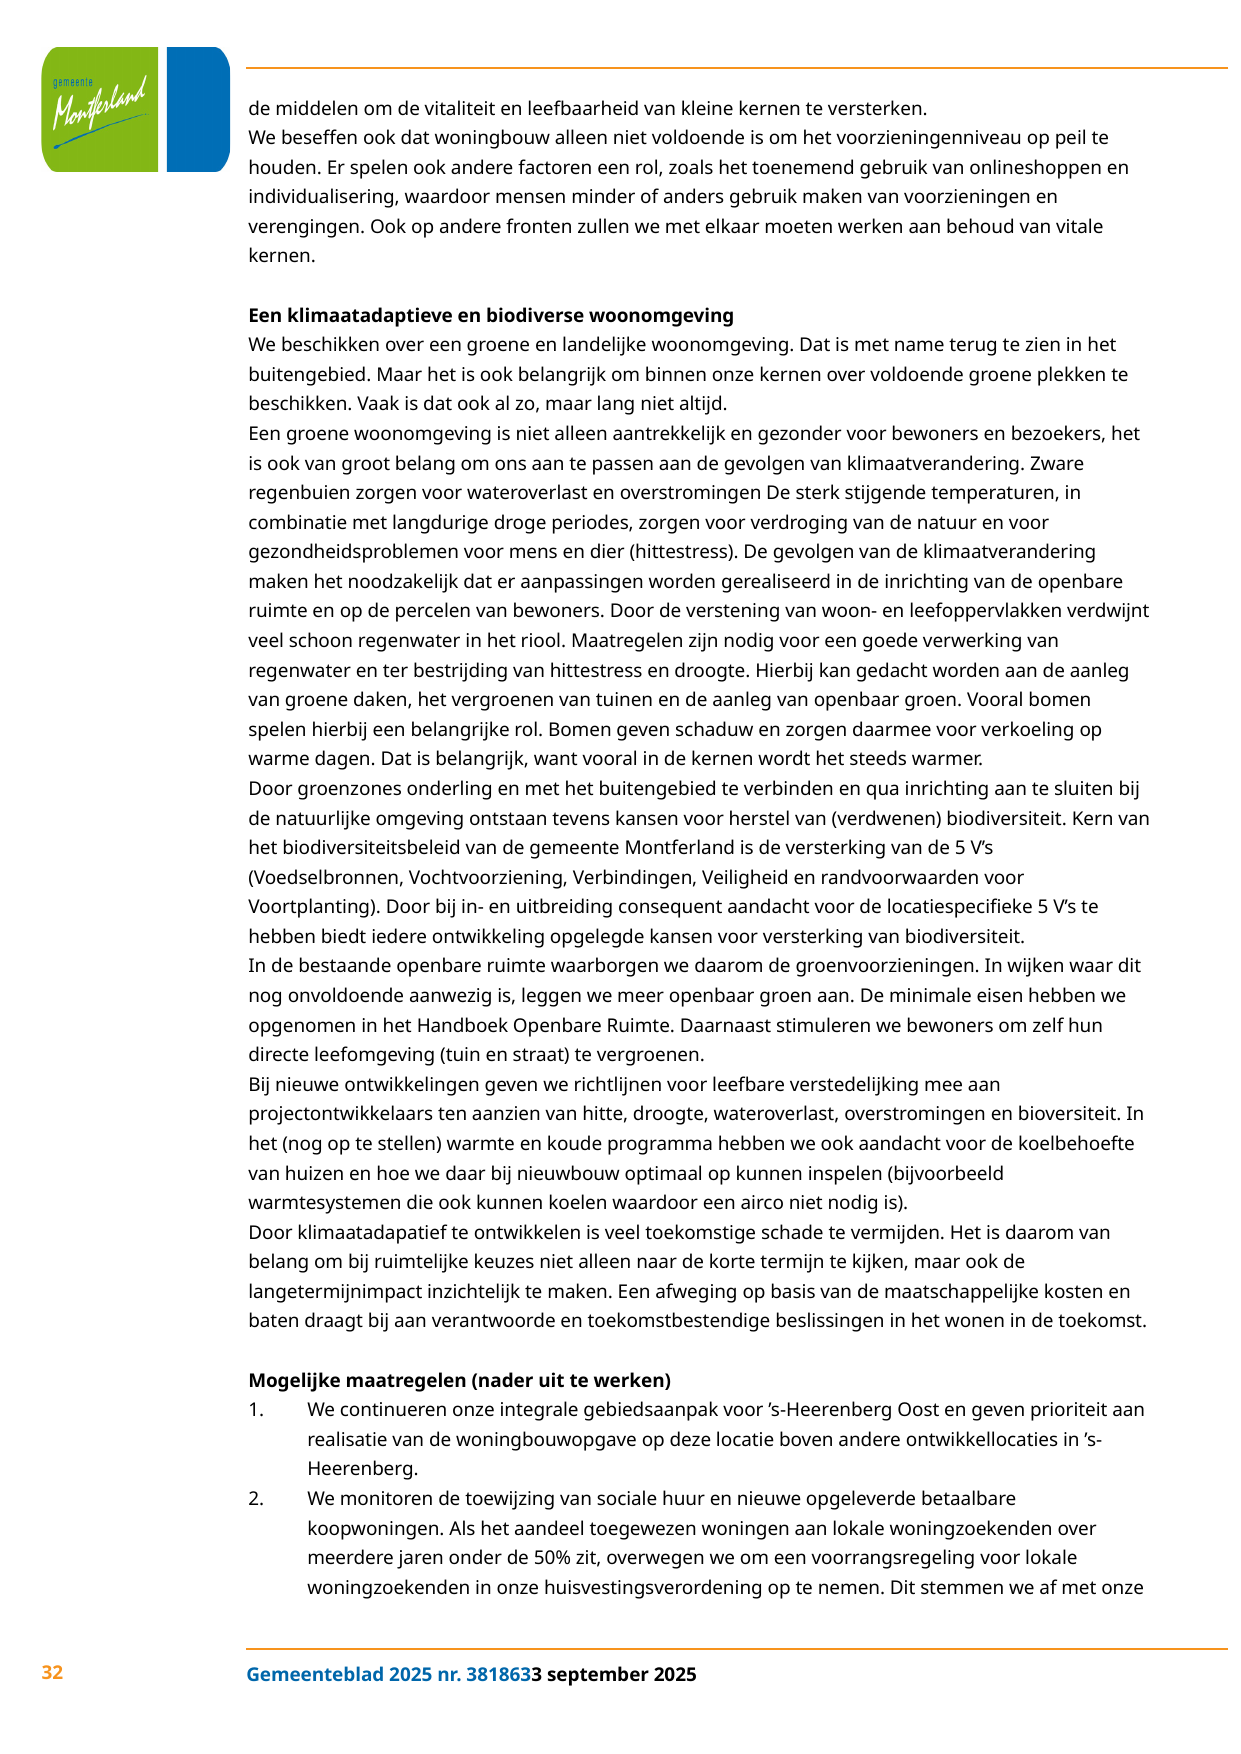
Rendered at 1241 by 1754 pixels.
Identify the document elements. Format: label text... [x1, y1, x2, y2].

picture [41, 47, 231, 172]
text Een klimaatadaptieve en biodiverse woonomgeving [248, 302, 1152, 328]
text Door klimaatadapatief te ontwikkelen is veel toekomstige schade te vermijden. Het is daarom van belang om bij ruimtelijke keuzes niet alleen naar de korte termijn te kijken, maar ook de langetermijnimpact inzichtelijk te maken. Een afweging op basis van de maatschappelijke kosten en baten draagt bij aan verantwoorde en toekomstbestendige beslissingen in het wonen in de toekomst. [248, 1219, 1152, 1333]
list We monitoren de toewijzing van sociale huur en nieuwe opgeleverde betaalbare koopwoningen. Als het aandeel toegewezen woningen aan lokale woningzoekenden over meerdere jaren onder de 50% zit, overwegen we om een voorrangsregeling voor lokale woningzoekenden in onze huisvestingsverordening op te nemen. Dit stemmen we af met onze [248, 1485, 1152, 1600]
text We beschikken over een groene en landelijke woonomgeving. Dat is met name terug te zien in het buitengebied. Maar het is ook belangrijk om binnen onze kernen over voldoende groene plekken te beschikken. Vaak is dat ook al zo, maar lang niet altijd. [248, 331, 1152, 416]
text de middelen om de vitaliteit en leefbaarheid van kleine kernen te versterken. [248, 95, 1152, 121]
text Door groenzones onderling en met het buitengebied te verbinden en qua inrichting aan te sluiten bij de natuurlijke omgeving ontstaan tevens kansen voor herstel van (verdwenen) biodiversiteit. Kern van het biodiversiteitsbeleid van de gemeente Montferland is de versterking van de 5 V’s (Voedselbronnen, Vochtvoorziening, Verbindingen, Veiligheid en randvoorwaarden voor Voortplanting). Door bij in- en uitbreiding consequent aandacht voor de locatiespecifieke 5 V’s te hebben biedt iedere ontwikkeling opgelegde kansen voor versterking van biodiversiteit. [248, 775, 1152, 949]
text Mogelijke maatregelen (nader uit te werken) [248, 1367, 1152, 1393]
text Een groene woonomgeving is niet alleen aantrekkelijk en gezonder voor bewoners en bezoekers, het is ook van groot belang om ons aan te passen aan de gevolgen van klimaatverandering. Zware regenbuien zorgen voor wateroverlast en overstromingen De sterk stijgende temperaturen, in combinatie met langdurige droge periodes, zorgen voor verdroging van de natuur en voor gezondheidsproblemen voor mens en dier (hittestress). De gevolgen van de klimaatverandering maken het noodzakelijk dat er aanpassingen worden gerealiseerd in de inrichting van de openbare ruimte en op de percelen van bewoners. Door de verstening van woon- en leefoppervlakken verdwijnt veel schoon regenwater in het riool. Maatregelen zijn nodig voor een goede verwerking van regenwater en ter bestrijding van hittestress en droogte. Hierbij kan gedacht worden aan de aanleg van groene daken, het vergroenen van tuinen en de aanleg van openbaar groen. Vooral bomen spelen hierbij een belangrijke rol. Bomen geven schaduw en zorgen daarmee voor verkoeling op warme dagen. Dat is belangrijk, want vooral in de kernen wordt het steeds warmer. [248, 420, 1152, 771]
list We continueren onze integrale gebiedsaanpak voor ’s-Heerenberg Oost en geven prioriteit aan realisatie van de woningbouwopgave op deze locatie boven andere ontwikkellocaties in ’s-Heerenberg. [248, 1396, 1152, 1481]
text In de bestaande openbare ruimte waarborgen we daarom de groenvoorzieningen. In wijken waar dit nog onvoldoende aanwezig is, leggen we meer openbaar groen aan. De minimale eisen hebben we opgenomen in het Handboek Openbare Ruimte. Daarnaast stimuleren we bewoners om zelf hun directe leefomgeving (tuin en straat) te vergroenen. [248, 953, 1152, 1067]
text We beseffen ook dat woningbouw alleen niet voldoende is om het voorzieningenniveau op peil te houden. Er spelen ook andere factoren een rol, zoals het toenemend gebruik van onlineshoppen en individualisering, waardoor mensen minder of anders gebruik maken van voorzieningen en verengingen. Ook op andere fronten zullen we met elkaar moeten werken aan behoud van vitale kernen. [248, 124, 1152, 268]
text Bij nieuwe ontwikkelingen geven we richtlijnen voor leefbare verstedelijking mee aan projectontwikkelaars ten aanzien van hitte, droogte, wateroverlast, overstromingen en bioversiteit. In het (nog op te stellen) warmte en koude programma hebben we ook aandacht voor de koelbehoefte van huizen en hoe we daar bij nieuwbouw optimaal op kunnen inspelen (bijvoorbeeld warmtesystemen die ook kunnen koelen waardoor een airco niet nodig is). [248, 1071, 1152, 1215]
